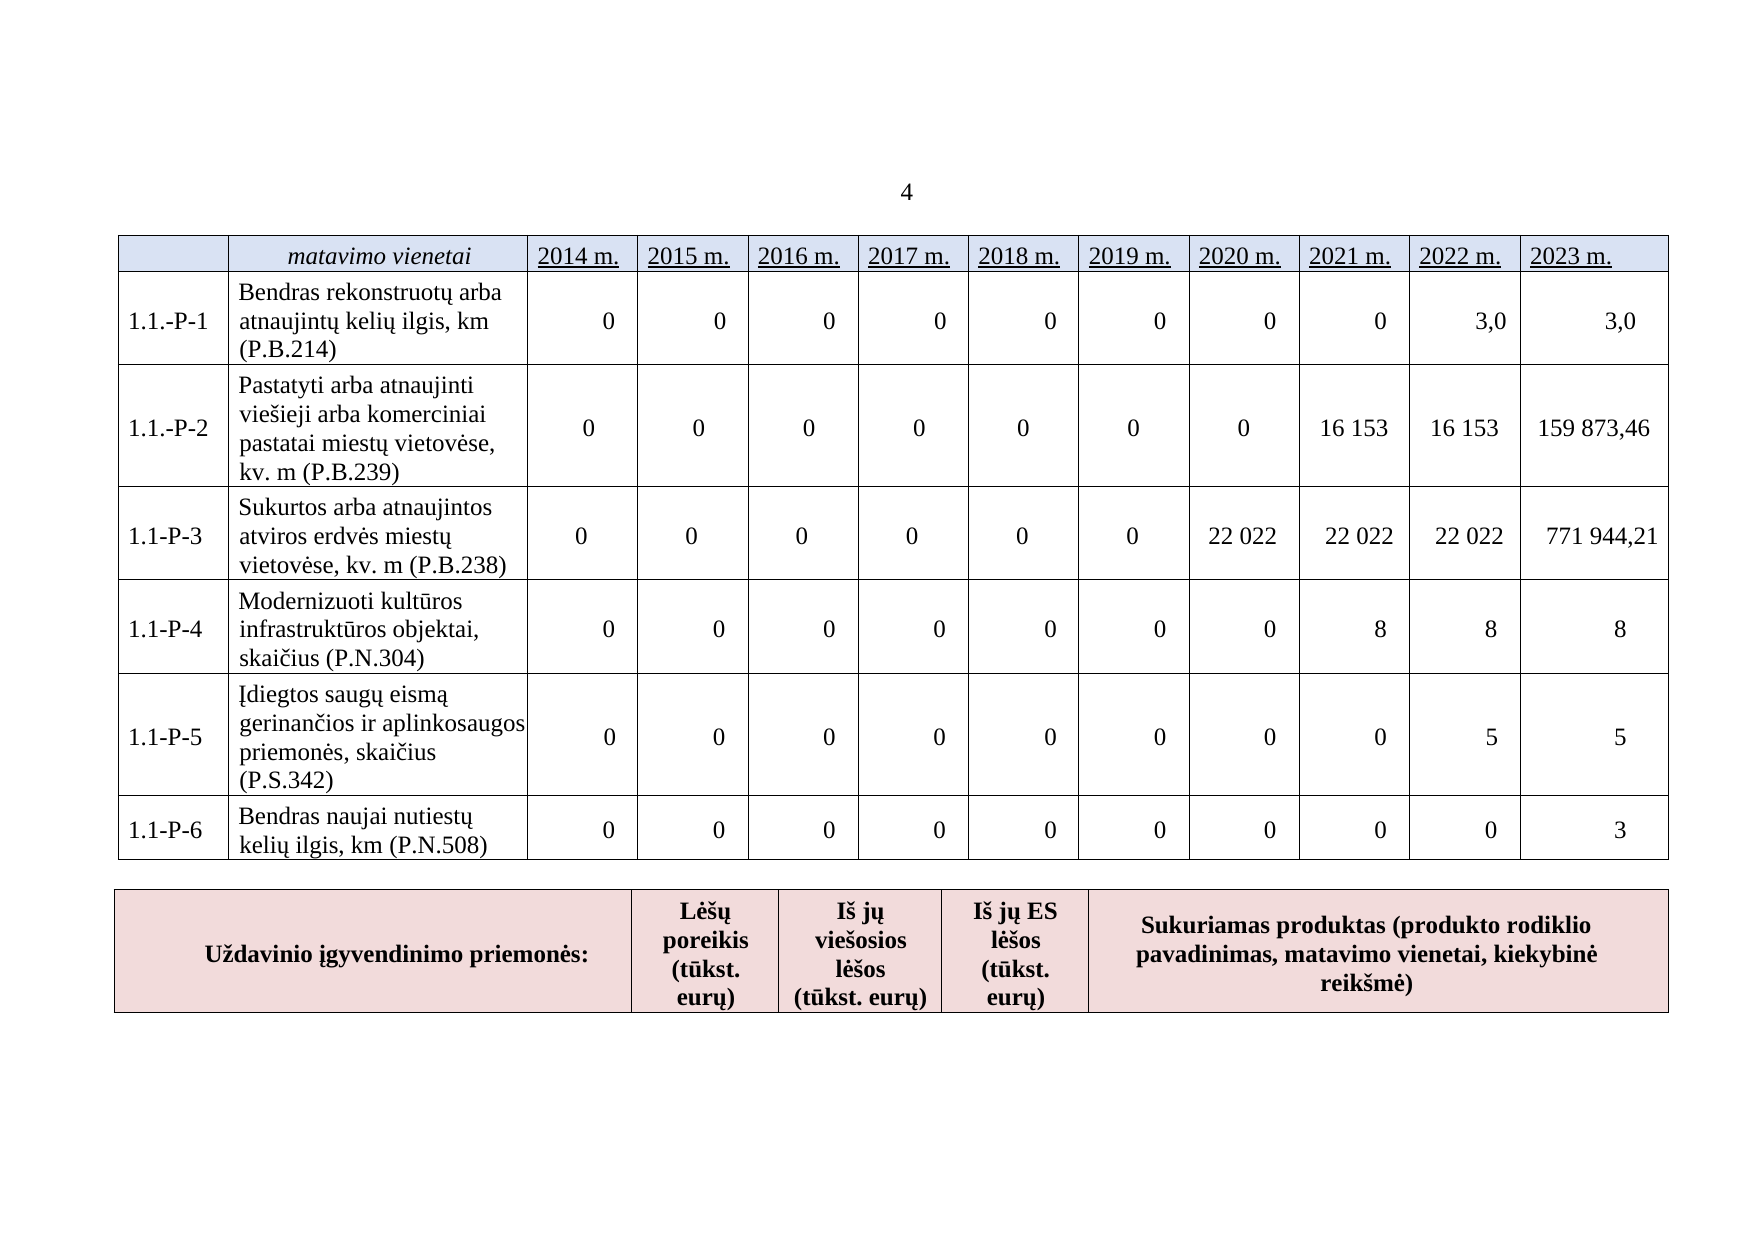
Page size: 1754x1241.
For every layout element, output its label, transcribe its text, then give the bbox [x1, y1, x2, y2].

table_cell 0 [969, 580, 1078, 673]
table_cell 2015 m. [638, 236, 748, 271]
table_cell 0 [859, 674, 968, 795]
table_header Sukuriamas produktas (produkto rodiklio pavadinimas, matavimo vienetai, kiekybinė reikšmė) [1089, 890, 1668, 1012]
table_cell 0 [859, 796, 968, 859]
table_cell 0 [528, 365, 637, 486]
table_cell 0 [749, 580, 858, 673]
table_cell 0 [859, 487, 968, 579]
table_cell 8 [1521, 580, 1668, 673]
table_cell 0 [859, 365, 968, 486]
table_cell 2016 m. [749, 236, 858, 271]
table_cell 0 [1190, 272, 1299, 364]
table_cell 2023 m. [1521, 236, 1668, 271]
table_cell 1.1-P-6 [119, 796, 228, 859]
table_cell Įdiegtos saugų eismą gerinančios ir aplinkosaugos priemonės, skaičius (P.S.342) [229, 674, 527, 795]
table_cell 0 [1300, 674, 1409, 795]
table_cell 2020 m. [1190, 236, 1299, 271]
table_cell 0 [749, 674, 858, 795]
table_cell 0 [969, 365, 1078, 486]
table_cell 2018 m. [969, 236, 1078, 271]
table_cell 3,0 [1521, 272, 1668, 364]
table_cell Bendras naujai nutiestų kelių ilgis, km (P.N.508) [229, 796, 527, 859]
table_cell 3,0 [1410, 272, 1520, 364]
table_cell 0 [1190, 674, 1299, 795]
table_cell 5 [1521, 674, 1668, 795]
table_cell 2017 m. [859, 236, 968, 271]
table_cell 0 [969, 796, 1078, 859]
table_cell Sukurtos arba atnaujintos atviros erdvės miestų vietovėse, kv. m (P.B.238) [229, 487, 527, 579]
table_cell 0 [638, 796, 748, 859]
table_cell 0 [859, 580, 968, 673]
table_cell 5 [1410, 674, 1520, 795]
table_cell 0 [1300, 272, 1409, 364]
table_cell Modernizuoti kultūros infrastruktūros objektai, skaičius (P.N.304) [229, 580, 527, 673]
table_cell 22 022 [1300, 487, 1409, 579]
table_header Uždavinio įgyvendinimo priemonės: [115, 890, 631, 1012]
table_cell 1.1-P-5 [119, 674, 228, 795]
table_cell 0 [528, 272, 637, 364]
table_cell 0 [969, 674, 1078, 795]
table_cell Pastatyti arba atnaujinti viešieji arba komerciniai pastatai miestų vietovėse, kv. m (P.B.239) [229, 365, 527, 486]
table_cell 2019 m. [1079, 236, 1189, 271]
table_cell 2022 m. [1410, 236, 1520, 271]
table_cell Bendras rekonstruotų arba atnaujintų kelių ilgis, km (P.B.214) [229, 272, 527, 364]
table_cell 16 153 [1300, 365, 1409, 486]
table_cell 0 [528, 674, 637, 795]
table_cell 159 873,46 [1521, 365, 1668, 486]
table_cell 2021 m. [1300, 236, 1409, 271]
table_cell 22 022 [1190, 487, 1299, 579]
table_cell 0 [1079, 487, 1189, 579]
table_cell 0 [1079, 796, 1189, 859]
table_header Iš jų viešosios lėšos (tūkst. eurų) [779, 890, 941, 1012]
table_header matavimo vienetai [229, 236, 527, 271]
table_cell 0 [638, 674, 748, 795]
table_cell 0 [528, 487, 637, 579]
table_cell 0 [1079, 365, 1189, 486]
table_cell 1.1.-P-1 [119, 272, 228, 364]
table_cell 3 [1521, 796, 1668, 859]
table_cell 0 [1300, 796, 1409, 859]
table_cell 1.1-P-4 [119, 580, 228, 673]
table_cell 22 022 [1410, 487, 1520, 579]
table_cell 0 [749, 272, 858, 364]
table_cell 0 [749, 487, 858, 579]
table_cell 0 [749, 365, 858, 486]
table_cell 16 153 [1410, 365, 1520, 486]
table_cell 0 [638, 365, 748, 486]
table_cell 1.1-P-3 [119, 487, 228, 579]
table_cell 8 [1410, 580, 1520, 673]
table_cell 0 [1079, 674, 1189, 795]
table_cell 0 [638, 487, 748, 579]
table_header Lėšų poreikis (tūkst. eurų) [632, 890, 778, 1012]
table_cell 0 [969, 487, 1078, 579]
table_cell 0 [1190, 796, 1299, 859]
table_cell 771 944,21 [1521, 487, 1668, 579]
table_cell 0 [1190, 580, 1299, 673]
table_cell 1.1.-P-2 [119, 365, 228, 486]
table_cell 0 [1079, 272, 1189, 364]
table_cell 0 [1079, 580, 1189, 673]
table_cell 0 [638, 272, 748, 364]
table_cell 8 [1300, 580, 1409, 673]
table_cell 0 [749, 796, 858, 859]
table_cell 0 [528, 796, 637, 859]
table_cell 2014 m. [528, 236, 637, 271]
table_cell 0 [1190, 365, 1299, 486]
table_header [119, 236, 228, 271]
table_cell 0 [969, 272, 1078, 364]
table_cell 0 [1410, 796, 1520, 859]
table_cell 0 [528, 580, 637, 673]
table_header Iš jų ES lėšos (tūkst. eurų) [942, 890, 1088, 1012]
table_cell 0 [859, 272, 968, 364]
table_cell 0 [638, 580, 748, 673]
